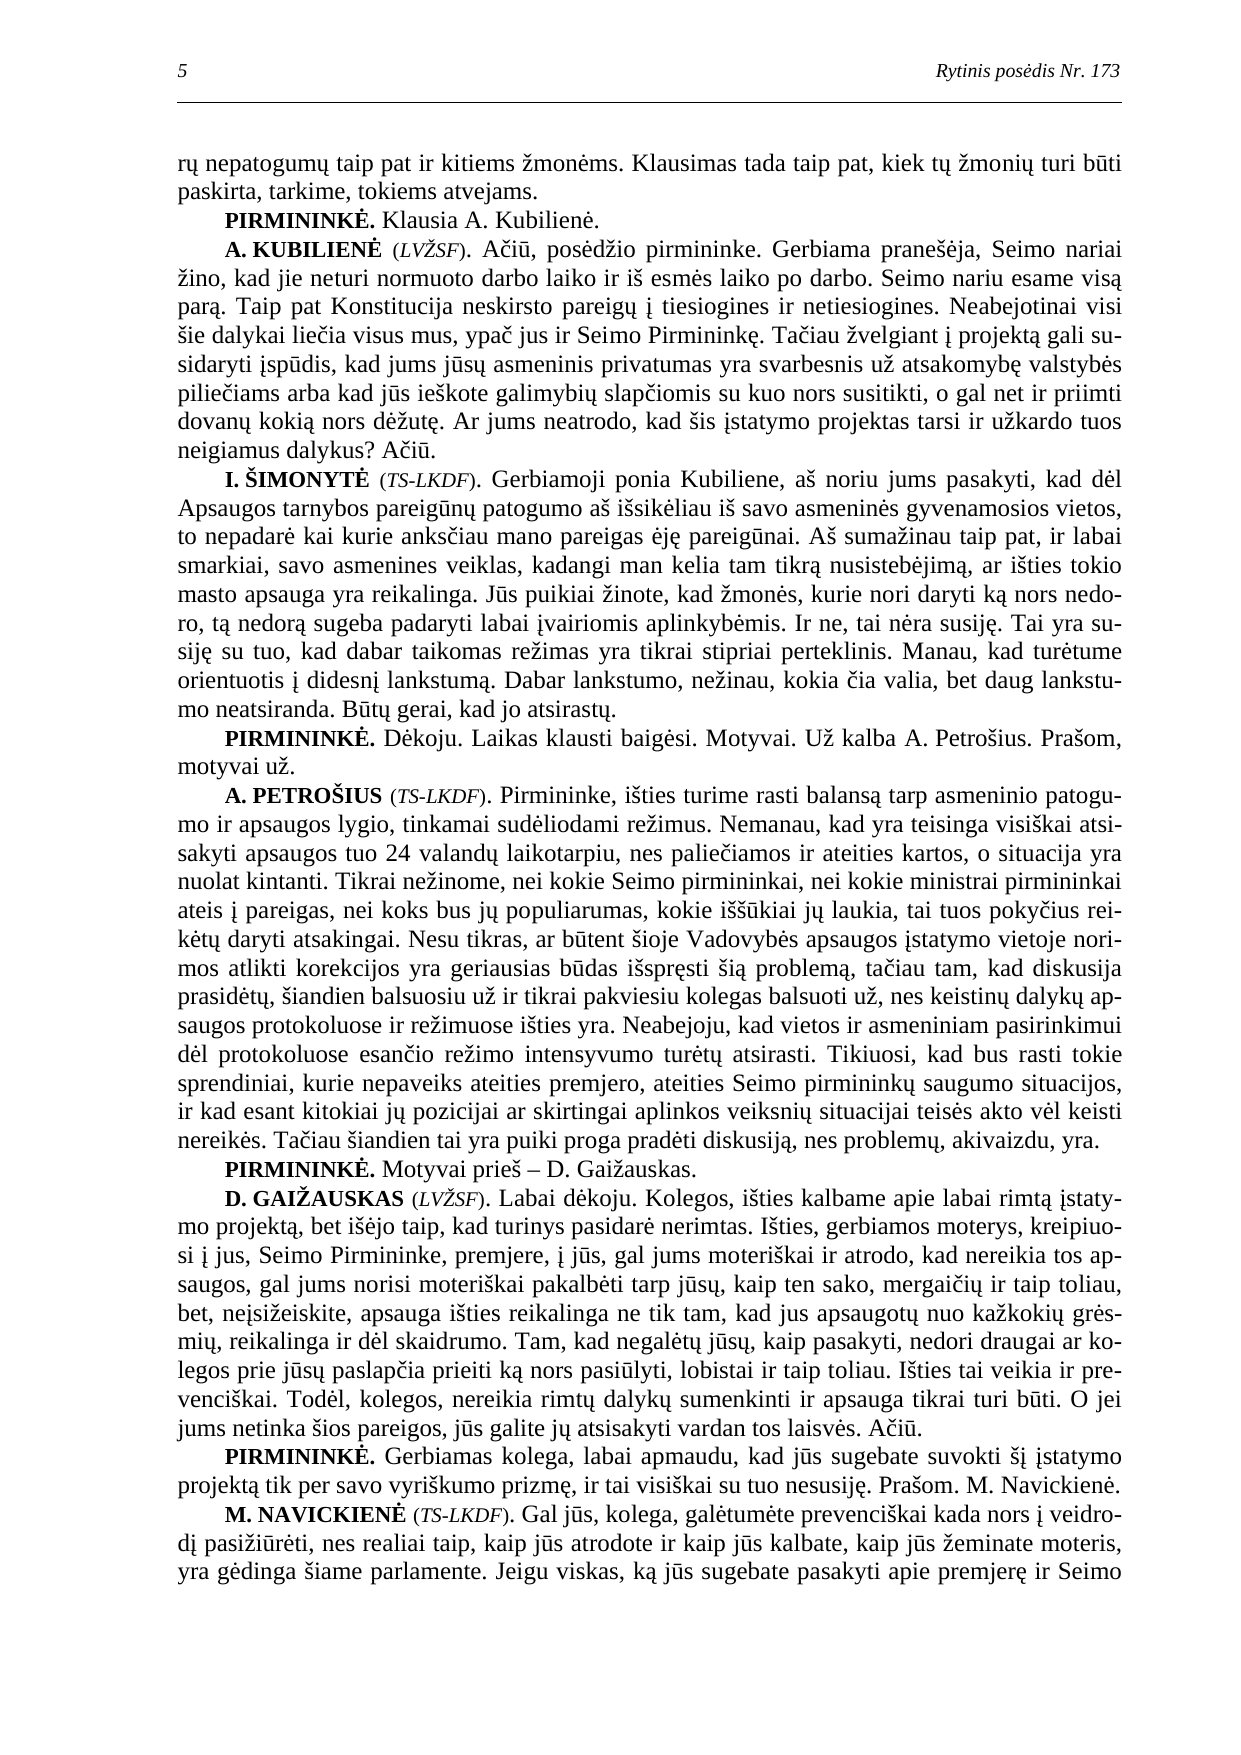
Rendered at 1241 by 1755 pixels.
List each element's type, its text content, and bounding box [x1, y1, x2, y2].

text D. GAIŽAUSKAS (LVŽSF). La­bai dė­ko­ju. Ko­le­gos, iš­ties kal­ba­me apie la­bai rim­tą įsta­ty­mo pro­jek­tą, bet iš­ėjo taip, kad tu­ri­nys pa­si­da­rė ne­rim­tas. Iš­ties, ger­bia­mos mo­te­rys, krei­piuo­si į jus, Sei­mo Pir­mi­nin­ke, prem­je­re, į jūs, gal jums mo­te­riš­kai ir at­ro­do, kad ne­rei­kia tos ap­sau­gos, gal jums no­ri­si mo­te­riš­kai pa­kal­bė­ti tarp jū­sų, kaip ten sa­ko, mer­gai­čių ir taip to­liau, bet, ne­įsi­žeis­ki­te, ap­sau­ga iš­ties rei­ka­lin­ga ne tik tam, kad jus ap­sau­go­tų nuo kaž­ko­kių grės­mių, rei­ka­lin­ga ir dėl skaid­ru­mo. Tam, kad ne­ga­lė­tų jū­sų, kaip pa­sa­ky­ti, ne­do­ri drau­gai ar ko­le­gos prie jū­sų pa­slap­čia pri­ei­ti ką nors pa­siū­ly­ti, lo­bis­tai ir taip to­liau. Iš­ties tai vei­kia ir pre­ven­ciš­kai. To­dėl, ko­le­gos, ne­rei­kia rim­tų da­ly­kų su­men­kin­ti ir ap­sau­ga tik­rai tu­ri bū­ti. O jei jums ne­tin­ka šios pa­rei­gos, jūs ga­li­te jų at­si­sa­ky­ti var­dan tos lais­vės. Ačiū. [177, 1183, 1122, 1441]
text PIRMININKĖ. Ger­bia­mas ko­le­ga, la­bai ap­mau­du, kad jūs su­ge­ba­te su­vok­ti šį įsta­ty­mo pro­jek­tą tik per sa­vo vy­riš­ku­mo priz­mę, ir tai vi­siš­kai su tuo ne­su­si­ję. Pra­šom. M. Na­vic­kie­nė. [177, 1441, 1122, 1499]
text I. ŠIMONYTĖ (TS-LKDF). Ger­bia­mo­ji po­nia Ku­bi­lie­ne, aš no­riu jums pa­sa­ky­ti, kad dėl Ap­sau­gos tar­ny­bos pa­rei­gū­nų pa­to­gu­mo aš iš­si­kė­liau iš sa­vo as­me­ni­nės gy­ve­na­mo­sios vie­tos, to ne­pa­da­rė kai ku­rie anks­čiau ma­no pa­rei­gas ėję pa­rei­gū­nai. Aš su­ma­ži­nau taip pat, ir la­bai smar­kiai, sa­vo as­me­ni­nes veik­las, ka­dan­gi man ke­lia tam tik­rą nu­si­ste­bė­ji­mą, ar iš­ties to­kio mas­to ap­sau­ga yra rei­ka­lin­ga. Jūs pui­kiai ži­no­te, kad žmo­nės, ku­rie no­ri da­ry­ti ką nors ne­do­ro, tą ne­do­rą su­ge­ba pa­da­ry­ti la­bai įvai­rio­mis ap­lin­ky­bė­mis. Ir ne, tai nė­ra su­si­ję. Tai yra su­siję su tuo, kad da­bar tai­ko­mas re­ži­mas yra tik­rai stip­riai per­tek­li­nis. Ma­nau, kad tu­rė­tu­me orien­tuo­tis į di­des­nį lanks­tu­mą. Da­bar lanks­tu­mo, ne­ži­nau, ko­kia čia va­lia, bet daug lanks­tu­mo ne­at­si­ran­da. Bū­tų ge­rai, kad jo at­si­ras­tų. [177, 464, 1122, 723]
text PIRMININKĖ. Klau­sia A. Ku­bi­lie­nė. [177, 205, 1122, 234]
text PIRMININKĖ. Mo­ty­vai prieš – D. Gai­žaus­kas. [177, 1154, 1122, 1183]
text A. PETROŠIUS (TS-LKDF). Pir­mi­nin­ke, iš­ties tu­ri­me ras­ti ba­lan­są tarp as­me­ni­nio pa­to­gu­mo ir ap­sau­gos ly­gio, tin­ka­mai su­dė­lio­da­mi re­ži­mus. Ne­ma­nau, kad yra tei­sin­ga vi­siš­kai at­si­sa­ky­ti ap­sau­gos tuo 24 va­lan­dų lai­ko­tar­piu, nes pa­lie­čia­mos ir at­ei­ties kar­tos, o si­tu­a­ci­ja yra nuo­lat kin­tan­ti. Tik­rai ne­ži­no­me, nei ko­kie Sei­mo pir­mi­nin­kai, nei ko­kie mi­nist­rai pir­mi­nin­kai at­eis į pa­rei­gas, nei koks bus jų po­pu­lia­ru­mas, ko­kie iš­šū­kiai jų lau­kia, tai tuos po­ky­čius rei­kėtų da­ry­ti at­sa­kin­gai. Ne­su tik­ras, ar bū­tent šio­je Va­do­vy­bės ap­sau­gos įsta­ty­mo vie­to­je no­ri­mos at­lik­ti ko­rek­ci­jos yra ge­riau­sias bū­das iš­spręs­ti šią pro­ble­mą, ta­čiau tam, kad dis­ku­si­ja pra­si­dė­tų, šian­dien bal­suo­siu už ir tik­rai pa­kvie­siu ko­le­gas bal­suo­ti už, nes keis­ti­nų da­ly­kų ap­sau­gos pro­to­ko­luo­se ir re­ži­muo­se iš­ties yra. Ne­abe­jo­ju, kad vie­tos ir as­me­ni­niam pa­si­rin­ki­mui dėl pro­to­ko­luo­se esan­čio re­ži­mo in­ten­sy­vu­mo tu­rė­tų at­si­ras­ti. Ti­kiuo­si, kad bus ras­ti to­kie spren­di­niai, ku­rie ne­pa­veiks at­ei­ties prem­je­ro, at­ei­ties Sei­mo pir­mi­nin­kų sau­gu­mo si­tu­a­ci­jos, ir kad esant ki­to­kiai jų po­zi­ci­jai ar skir­tin­gai ap­lin­kos veiks­nių si­tu­a­ci­jai tei­sės ak­to vėl keis­ti ne­rei­kės. Ta­čiau šian­dien tai yra pui­ki pro­ga pra­dė­ti dis­ku­si­ją, nes pro­ble­mų, aki­vaiz­du, yra. [177, 780, 1122, 1154]
text PIRMININKĖ. Dė­ko­ju. Lai­kas klaus­ti bai­gė­si. Mo­ty­vai. Už kal­ba A. Pet­ro­šius. Pra­šom, mo­ty­vai už. [177, 723, 1122, 780]
text M. NAVICKIENĖ (TS-LKDF). Gal jūs, ko­le­ga, ga­lė­tu­mė­te pre­ven­ciš­kai ka­da nors į veid­ro­dį pa­si­žiū­rė­ti, nes re­a­liai taip, kaip jūs at­ro­do­te ir kaip jūs kal­ba­te, kaip jūs že­mi­na­te mo­te­ris, yra gė­din­ga šia­me par­la­men­te. Jei­gu vis­kas, ką jūs su­ge­ba­te pa­sa­ky­ti apie prem­je­rę ir Sei­mo [177, 1499, 1122, 1585]
text A. KUBILIENĖ (LVŽSF). Ačiū, po­sė­džio pir­mi­nin­ke. Ger­bia­ma pra­ne­šė­ja, Sei­mo na­riai ži­no, kad jie ne­tu­ri nor­muo­to dar­bo lai­ko ir iš es­mės lai­ko po dar­bo. Sei­mo na­riu esa­me vi­są pa­rą. Taip pat Kon­sti­tu­ci­ja ne­skirs­to pa­rei­gų į tie­sio­gi­nes ir ne­tie­sio­gi­nes. Ne­abe­jo­ti­nai vi­si šie da­ly­kai lie­čia vi­sus mus, ypač jus ir Sei­mo Pir­mi­nin­kę. Ta­čiau žvel­giant į pro­jek­tą ga­li su­si­da­ry­ti įspū­dis, kad jums jū­sų as­me­ni­nis pri­va­tu­mas yra svar­bes­nis už at­sa­ko­my­bę vals­ty­bės pi­lie­čiams ar­ba kad jūs ieš­ko­te ga­li­my­bių slap­čio­mis su kuo nors su­si­tik­ti, o gal net ir pri­im­ti do­va­nų ko­kią nors dė­žu­tę. Ar jums ne­at­ro­do, kad šis įsta­ty­mo pro­jek­tas tar­si ir už­kar­do tuos nei­gia­mus da­ly­kus? Ačiū. [177, 234, 1122, 464]
text rų ne­pa­to­gu­mų taip pat ir ki­tiems žmo­nėms. Klau­si­mas ta­da taip pat, kiek tų žmo­nių tu­ri bū­ti pa­skir­ta, tar­ki­me, to­kiems at­ve­jams. [177, 148, 1122, 205]
